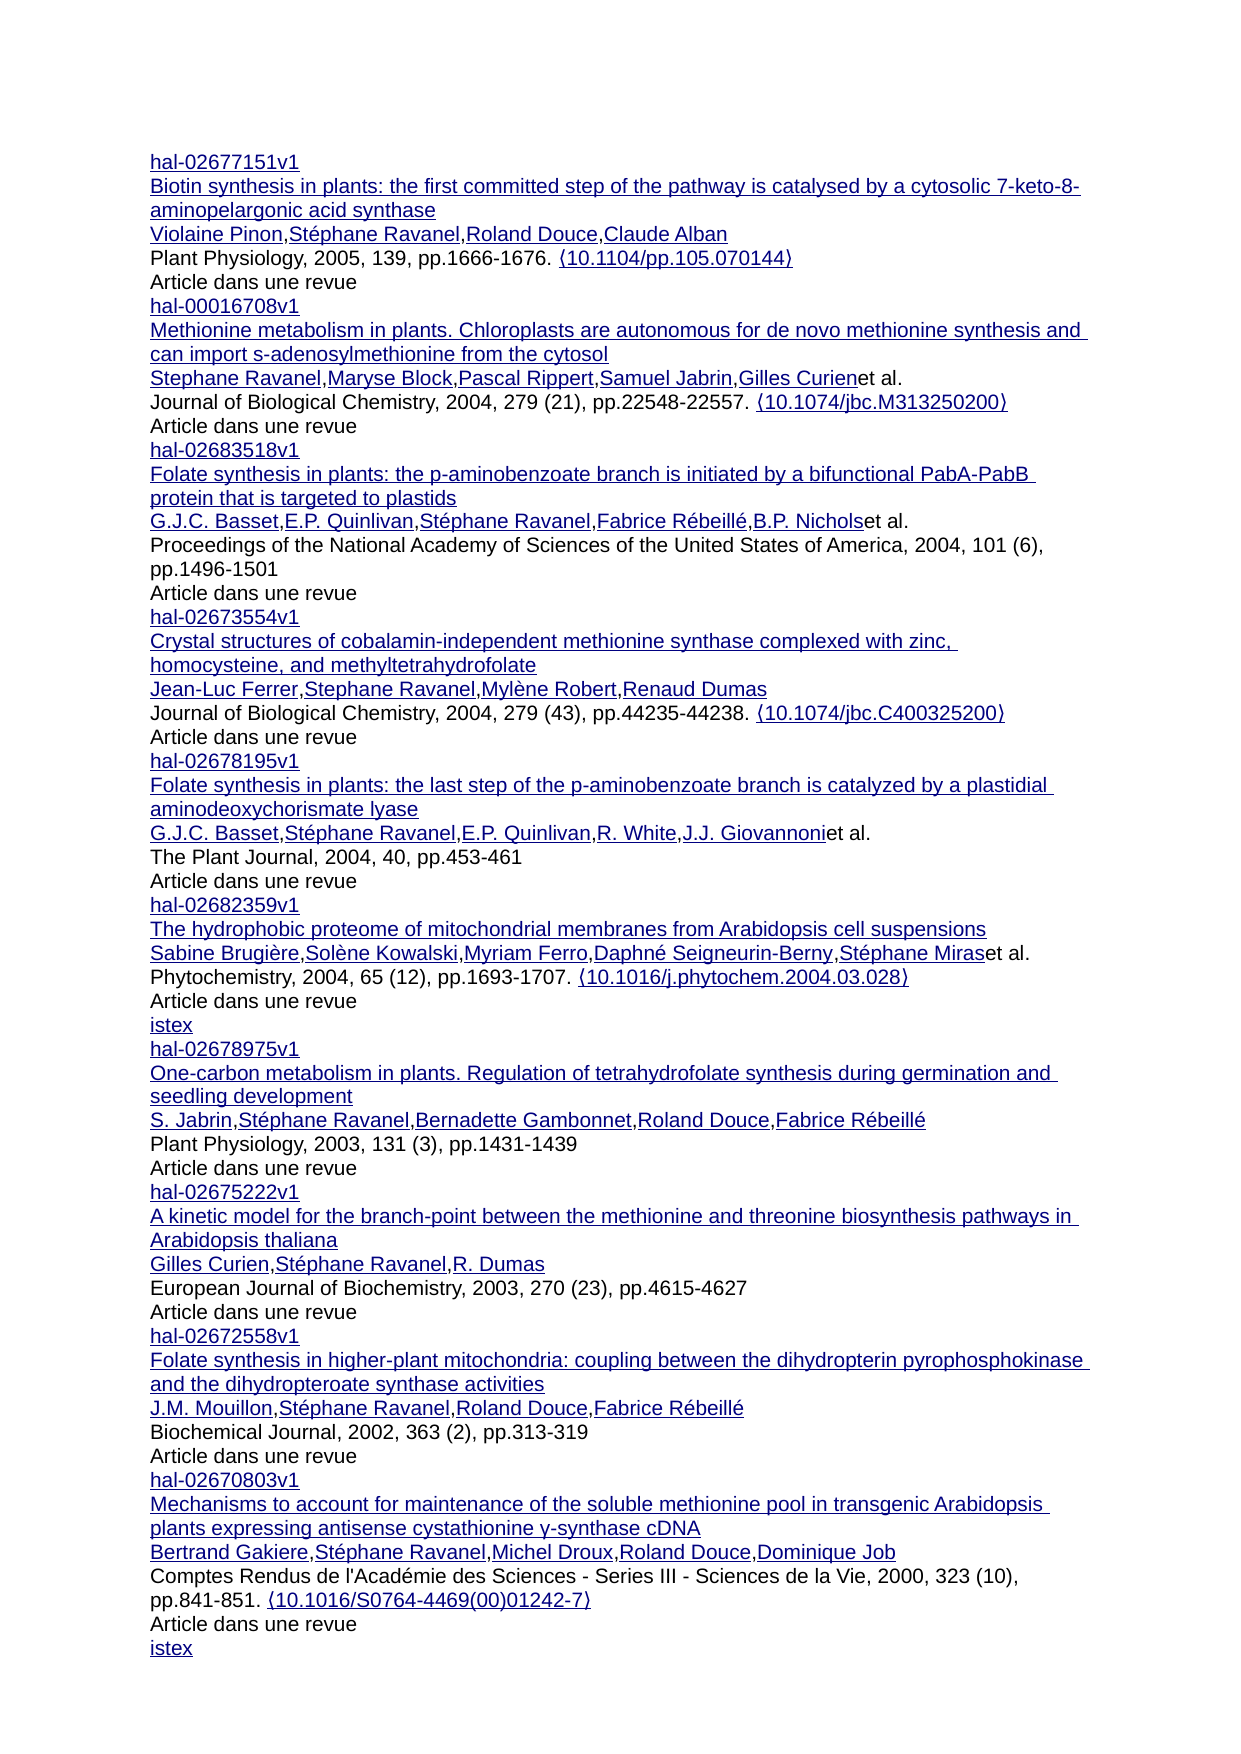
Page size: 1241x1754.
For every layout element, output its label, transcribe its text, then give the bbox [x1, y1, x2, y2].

table_cell Folate synthesis in plants: the p-aminobenzoate branch is initiated by a bifunctional PabA-PabB protein that is targeted to plastids G.J.C. Basset,E.P. Quinlivan,Stéphane Ravanel,Fabrice Rébeillé,B.P. Nicholset al. Proceedings of the National Academy of Sciences of the United States of America, 2004, 101 (6), pp.1496-1501 Article dans une revue hal-02673554v1 [150, 461, 1090, 629]
table_cell A kinetic model for the branch-point between the methionine and threonine biosynthesis pathways in Arabidopsis thaliana Gilles Curien,Stéphane Ravanel,R. Dumas European Journal of Biochemistry, 2003, 270 (23), pp.4615-4627 Article dans une revue hal-02672558v1 [150, 1204, 1090, 1348]
table_cell One-carbon metabolism in plants. Regulation of tetrahydrofolate synthesis during germination and seedling development S. Jabrin,Stéphane Ravanel,Bernadette Gambonnet,Roland Douce,Fabrice Rébeillé Plant Physiology, 2003, 131 (3), pp.1431-1439 Article dans une revue hal-02675222v1 [150, 1060, 1090, 1204]
table_cell Biotin synthesis in plants: the first committed step of the pathway is catalysed by a cytosolic 7-keto-8-aminopelargonic acid synthase Violaine Pinon,Stéphane Ravanel,Roland Douce,Claude Alban Plant Physiology, 2005, 139, pp.1666-1676. ⟨10.1104/pp.105.070144⟩ Article dans une revue hal-00016708v1 [150, 174, 1090, 318]
table_cell and the dihydropteroate synthase activities J.M. Mouillon,Stéphane Ravanel,Roland Douce,Fabrice Rébeillé Biochemical Journal, 2002, 363 (2), pp.313-319 Article dans une revue hal-02670803v1 [150, 1370, 1090, 1492]
table_cell Crystal structures of cobalamin-independent methionine synthase complexed with zinc, homocysteine, and methyltetrahydrofolate Jean-Luc Ferrer,Stephane Ravanel,Mylène Robert,Renaud Dumas Journal of Biological Chemistry, 2004, 279 (43), pp.44235-44238. ⟨10.1074/jbc.C400325200⟩ Article dans une revue hal-02678195v1 [150, 629, 1090, 773]
table_cell Folate synthesis in plants: the last step of the p-aminobenzoate branch is catalyzed by a plastidial aminodeoxychorismate lyase G.J.C. Basset,Stéphane Ravanel,E.P. Quinlivan,R. White,J.J. Giovannoniet al. The Plant Journal, 2004, 40, pp.453-461 Article dans une revue hal-02682359v1 [150, 773, 1090, 917]
table_cell Methionine metabolism in plants. Chloroplasts are autonomous for de novo methionine synthesis and can import s-adenosylmethionine from the cytosol Stephane Ravanel,Maryse Block,Pascal Rippert,Samuel Jabrin,Gilles Curienet al. Journal of Biological Chemistry, 2004, 279 (21), pp.22548-22557. ⟨10.1074/jbc.M313250200⟩ Article dans une revue hal-02683518v1 [150, 318, 1090, 461]
table_cell Folate synthesis in higher-plant mitochondria: coupling between the dihydropterin pyrophosphokinase [150, 1348, 1090, 1369]
table_cell hal-02677151v1 [150, 150, 1090, 174]
table_cell The hydrophobic proteome of mitochondrial membranes from Arabidopsis cell suspensions Sabine Brugière,Solène Kowalski,Myriam Ferro,Daphné Seigneurin-Berny,Stéphane Miraset al. Phytochemistry, 2004, 65 (12), pp.1693-1707. ⟨10.1016/j.phytochem.2004.03.028⟩ Article dans une revue istex hal-02678975v1 [150, 917, 1090, 1060]
table_cell Mechanisms to account for maintenance of the soluble methionine pool in transgenic Arabidopsis plants expressing antisense cystathionine γ-synthase cDNA Bertrand Gakiere,Stéphane Ravanel,Michel Droux,Roland Douce,Dominique Job Comptes Rendus de l'Académie des Sciences - Series III - Sciences de la Vie, 2000, 323 (10), pp.841-851. ⟨10.1016/S0764-4469(00)01242-7⟩ Article dans une revue istex [150, 1492, 1090, 1659]
